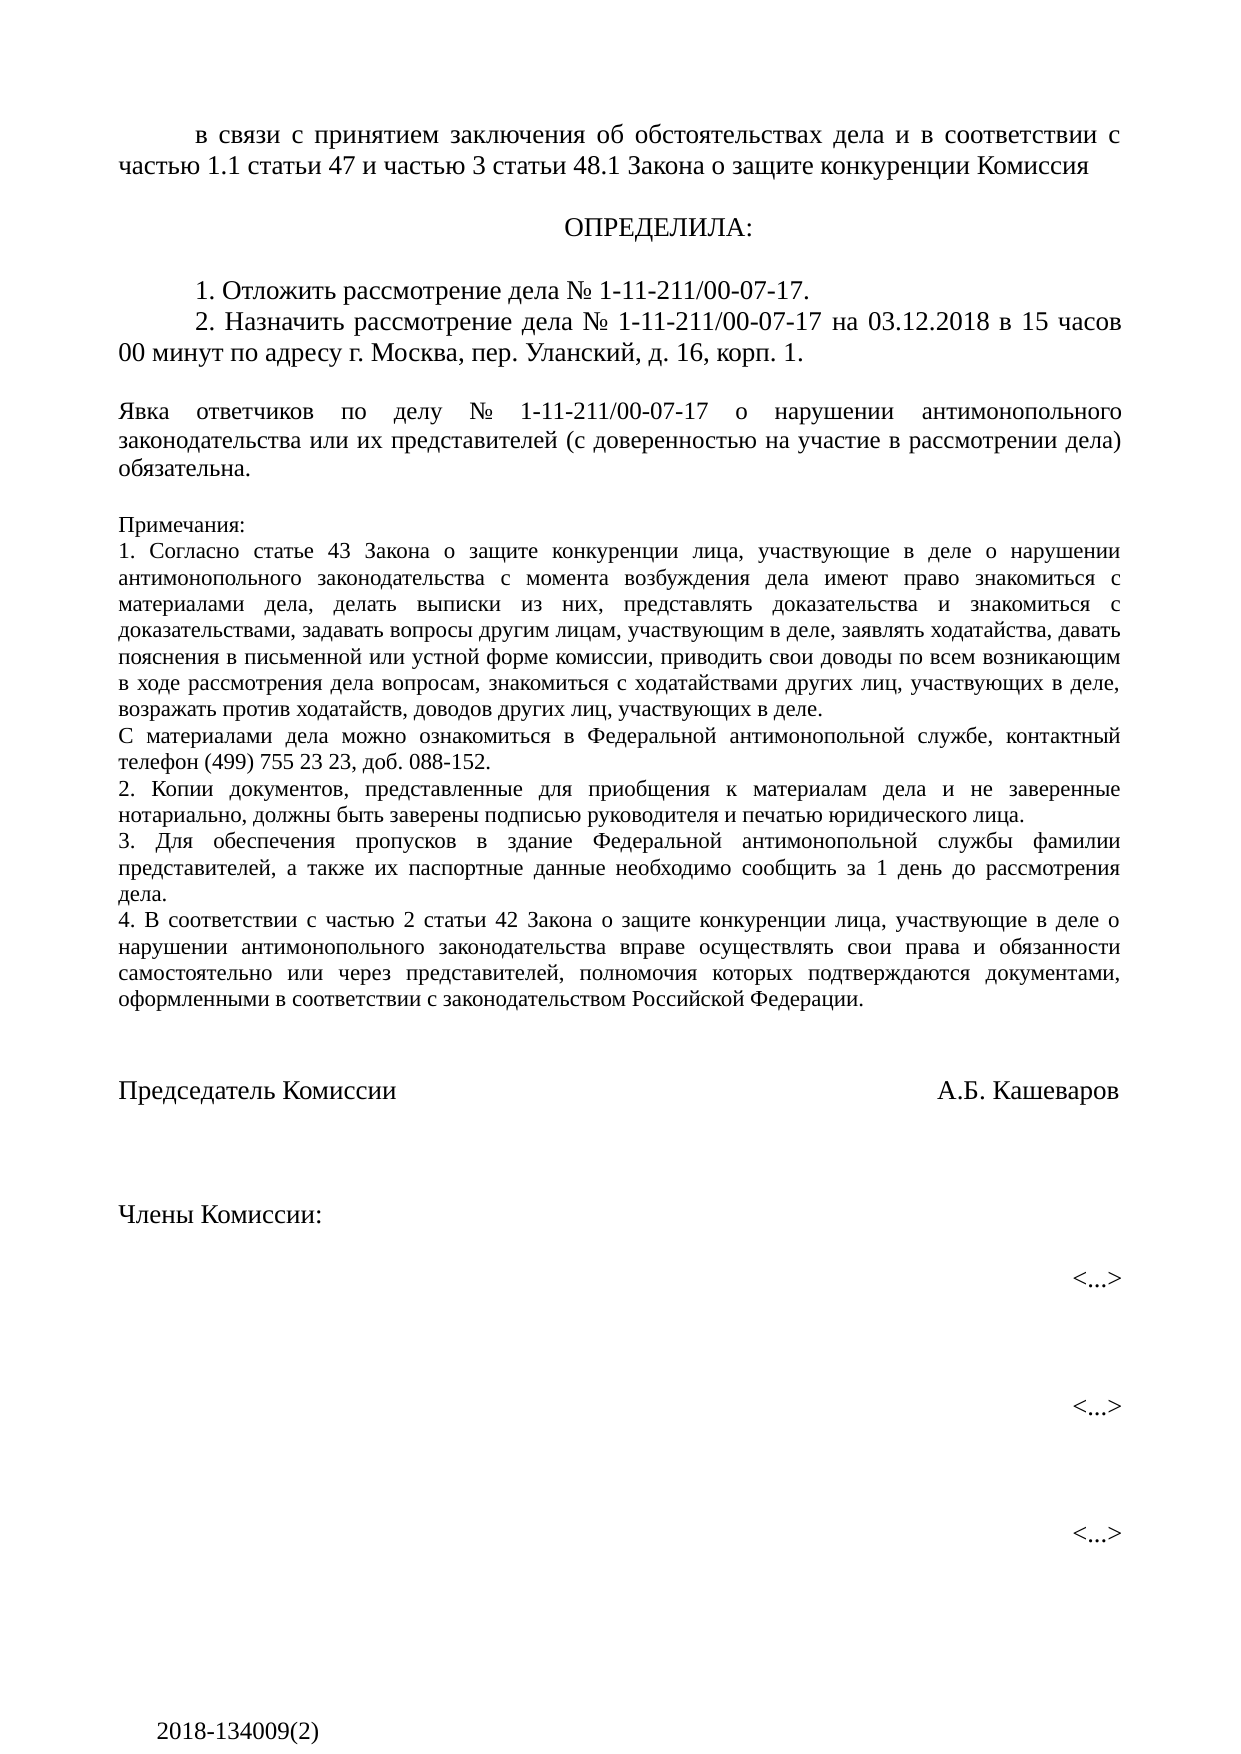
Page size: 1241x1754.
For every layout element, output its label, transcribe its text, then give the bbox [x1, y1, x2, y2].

text 4. В соответствии с частью 2 статьи 42 Закона о защите конкуренции лица, участвующие в деле о нарушении антимонопольного законодательства вправе осуществлять свои права и обязанности самостоятельно или через представителей, полномочия которых подтверждаются документами, оформленными в соответствии с законодательством Российской Федерации. [118, 906, 1122, 1012]
text Члены Комиссии: [118, 1199, 1122, 1230]
text <...> [118, 1518, 1122, 1549]
text С материалами дела можно ознакомиться в Федеральной антимонопольной службе, контактный телефон (499) 755 23 23, доб. 088-152. [118, 722, 1122, 774]
text <...> [118, 1262, 1122, 1293]
list Явка ответчиков по делу № 1-11-211/00-07-17 о нарушении антимонопольного законодательства или их представителей (с доверенностью на участие в рассмотрении дела) обязательна. [118, 396, 1122, 482]
text ОПРЕДЕЛИЛА: [118, 212, 1122, 243]
text 1. Отложить рассмотрение дела № 1-11-211/00-07-17. [118, 274, 1122, 305]
text Председатель Комиссии А.Б. Кашеваров [118, 1074, 1122, 1105]
text <...> [118, 1390, 1122, 1421]
text в связи с принятием заключения об обстоятельствах дела и в соответствии с частью 1.1 статьи 47 и частью 3 статьи 48.1 Закона о защите конкуренции Комиссия [118, 118, 1122, 180]
text 1. Согласно статье 43 Закона о защите конкуренции лица, участвующие в деле о нарушении антимонопольного законодательства с момента возбуждения дела имеют право знакомиться с материалами дела, делать выписки из них, представлять доказательства и знакомиться с доказательствами, задавать вопросы другим лицам, участвующим в деле, заявлять ходатайства, давать пояснения в письменной или устной форме комиссии, приводить свои доводы по всем возникающим в ходе рассмотрения дела вопросам, знакомиться с ходатайствами других лиц, участвующих в деле, возражать против ходатайств, доводов других лиц, участвующих в деле. [118, 537, 1122, 722]
text Примечания: [118, 511, 1122, 537]
text 3. Для обеспечения пропусков в здание Федеральной антимонопольной службы фамилии представителей, а также их паспортные данные необходимо сообщить за 1 день до рассмотрения дела. [118, 827, 1122, 906]
text 2. Назначить рассмотрение дела № 1-11-211/00-07-17 на 03.12.2018 в 15 часов 00 минут по адресу г. Москва, пер. Уланский, д. 16, корп. 1. [118, 305, 1122, 367]
text 2. Копии документов, представленные для приобщения к материалам дела и не заверенные нотариально, должны быть заверены подписью руководителя и печатью юридического лица. [118, 774, 1122, 827]
